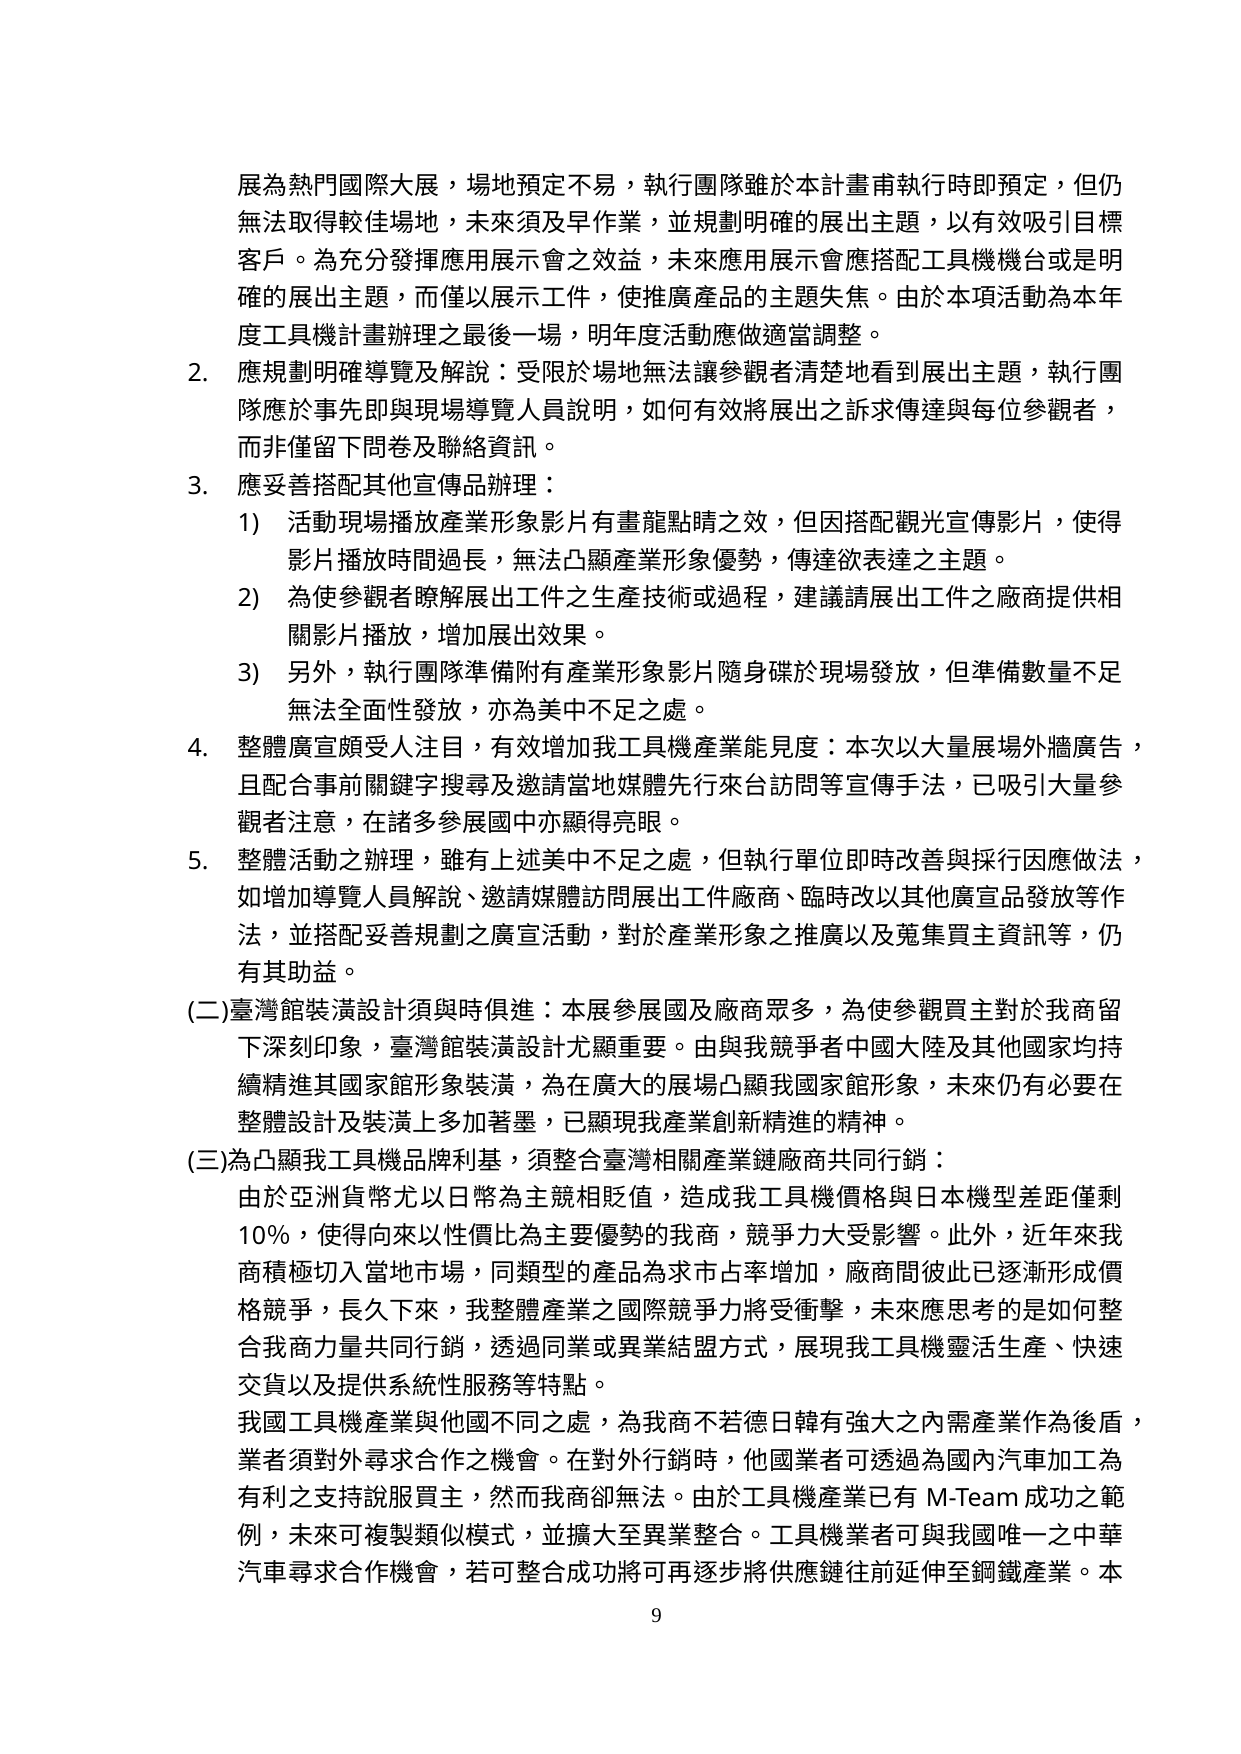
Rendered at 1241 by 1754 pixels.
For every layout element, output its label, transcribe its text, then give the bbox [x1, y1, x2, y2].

list 整體廣宣頗受人注目，有效增加我工具機產業能見度：本次以大量展場外牆廣告，且配合事前關鍵字搜尋及邀請當地媒體先行來台訪問等宣傳手法，已吸引大量參觀者注意，在諸多參展國中亦顯得亮眼。 [187, 727, 1125, 839]
list 應規劃明確導覽及解說：受限於場地無法讓參觀者清楚地看到展出主題，執行團隊應於事先即與現場導覽人員說明，如何有效將展出之訴求傳達與每位參觀者，而非僅留下問卷及聯絡資訊。 [187, 352, 1125, 464]
text (二)臺灣館裝潢設計須與時俱進：本展參展國及廠商眾多，為使參觀買主對於我商留下深刻印象，臺灣館裝潢設計尤顯重要。由與我競爭者中國大陸及其他國家均持續精進其國家館形象裝潢，為在廣大的展場凸顯我國家館形象，未來仍有必要在整體設計及裝潢上多加著墨，已顯現我產業創新精進的精神。 [187, 989, 1125, 1139]
list 應妥善搭配其他宣傳品辦理： [187, 464, 1125, 502]
list 活動現場播放產業形象影片有畫龍點睛之效，但因搭配觀光宣傳影片，使得影片播放時間過長，無法凸顯產業形象優勢，傳達欲表達之主題。 [237, 502, 1125, 577]
list 整體活動之辦理，雖有上述美中不足之處，但執行單位即時改善與採行因應做法，如增加導覽人員解說、邀請媒體訪問展出工件廠商、臨時改以其他廣宣品發放等作法，並搭配妥善規劃之廣宣活動，對於產業形象之推廣以及蒐集買主資訊等，仍有其助益。 [187, 839, 1125, 989]
list 為使參觀者瞭解展出工件之生產技術或過程，建議請展出工件之廠商提供相關影片播放，增加展出效果。 [237, 577, 1125, 652]
text 我國工具機產業與他國不同之處，為我商不若德日韓有強大之內需產業作為後盾，業者須對外尋求合作之機會。在對外行銷時，他國業者可透過為國內汽車加工為有利之支持說服買主，然而我商卻無法。由於工具機產業已有M-Team成功之範例，未來可複製類似模式，並擴大至異業整合。工具機業者可與我國唯一之中華汽車尋求合作機會，若可整合成功將可再逐步將供應鏈往前延伸至鋼鐵產業。本局工具機計畫可透過我國整體產業供應鏈共同行銷方式，展現我國產業上中下游整合之實力，以達整合行銷之效。此一構想，可納入工具機計畫未來執行之參考。 [237, 1402, 1125, 1589]
text 由於亞洲貨幣尤以日幣為主競相貶值，造成我工具機價格與日本機型差距僅剩10％，使得向來以性價比為主要優勢的我商，競爭力大受影響。此外，近年來我商積極切入當地市場，同類型的產品為求市占率增加，廠商間彼此已逐漸形成價格競爭，長久下來，我整體產業之國際競爭力將受衝擊，未來應思考的是如何整合我商力量共同行銷，透過同業或異業結盟方式，展現我工具機靈活生產、快速交貨以及提供系統性服務等特點。 [237, 1177, 1125, 1402]
text (三)為凸顯我工具機品牌利基，須整合臺灣相關產業鏈廠商共同行銷： [187, 1139, 1125, 1177]
list 展為熱門國際大展，場地預定不易，執行團隊雖於本計畫甫執行時即預定，但仍無法取得較佳場地，未來須及早作業，並規劃明確的展出主題，以有效吸引目標客戶。為充分發揮應用展示會之效益，未來應用展示會應搭配工具機機台或是明確的展出主題，而僅以展示工件，使推廣產品的主題失焦。由於本項活動為本年度工具機計畫辦理之最後一場，明年度活動應做適當調整。 [187, 164, 1125, 352]
list 另外，執行團隊準備附有產業形象影片隨身碟於現場發放，但準備數量不足無法全面性發放，亦為美中不足之處。 [237, 652, 1125, 727]
